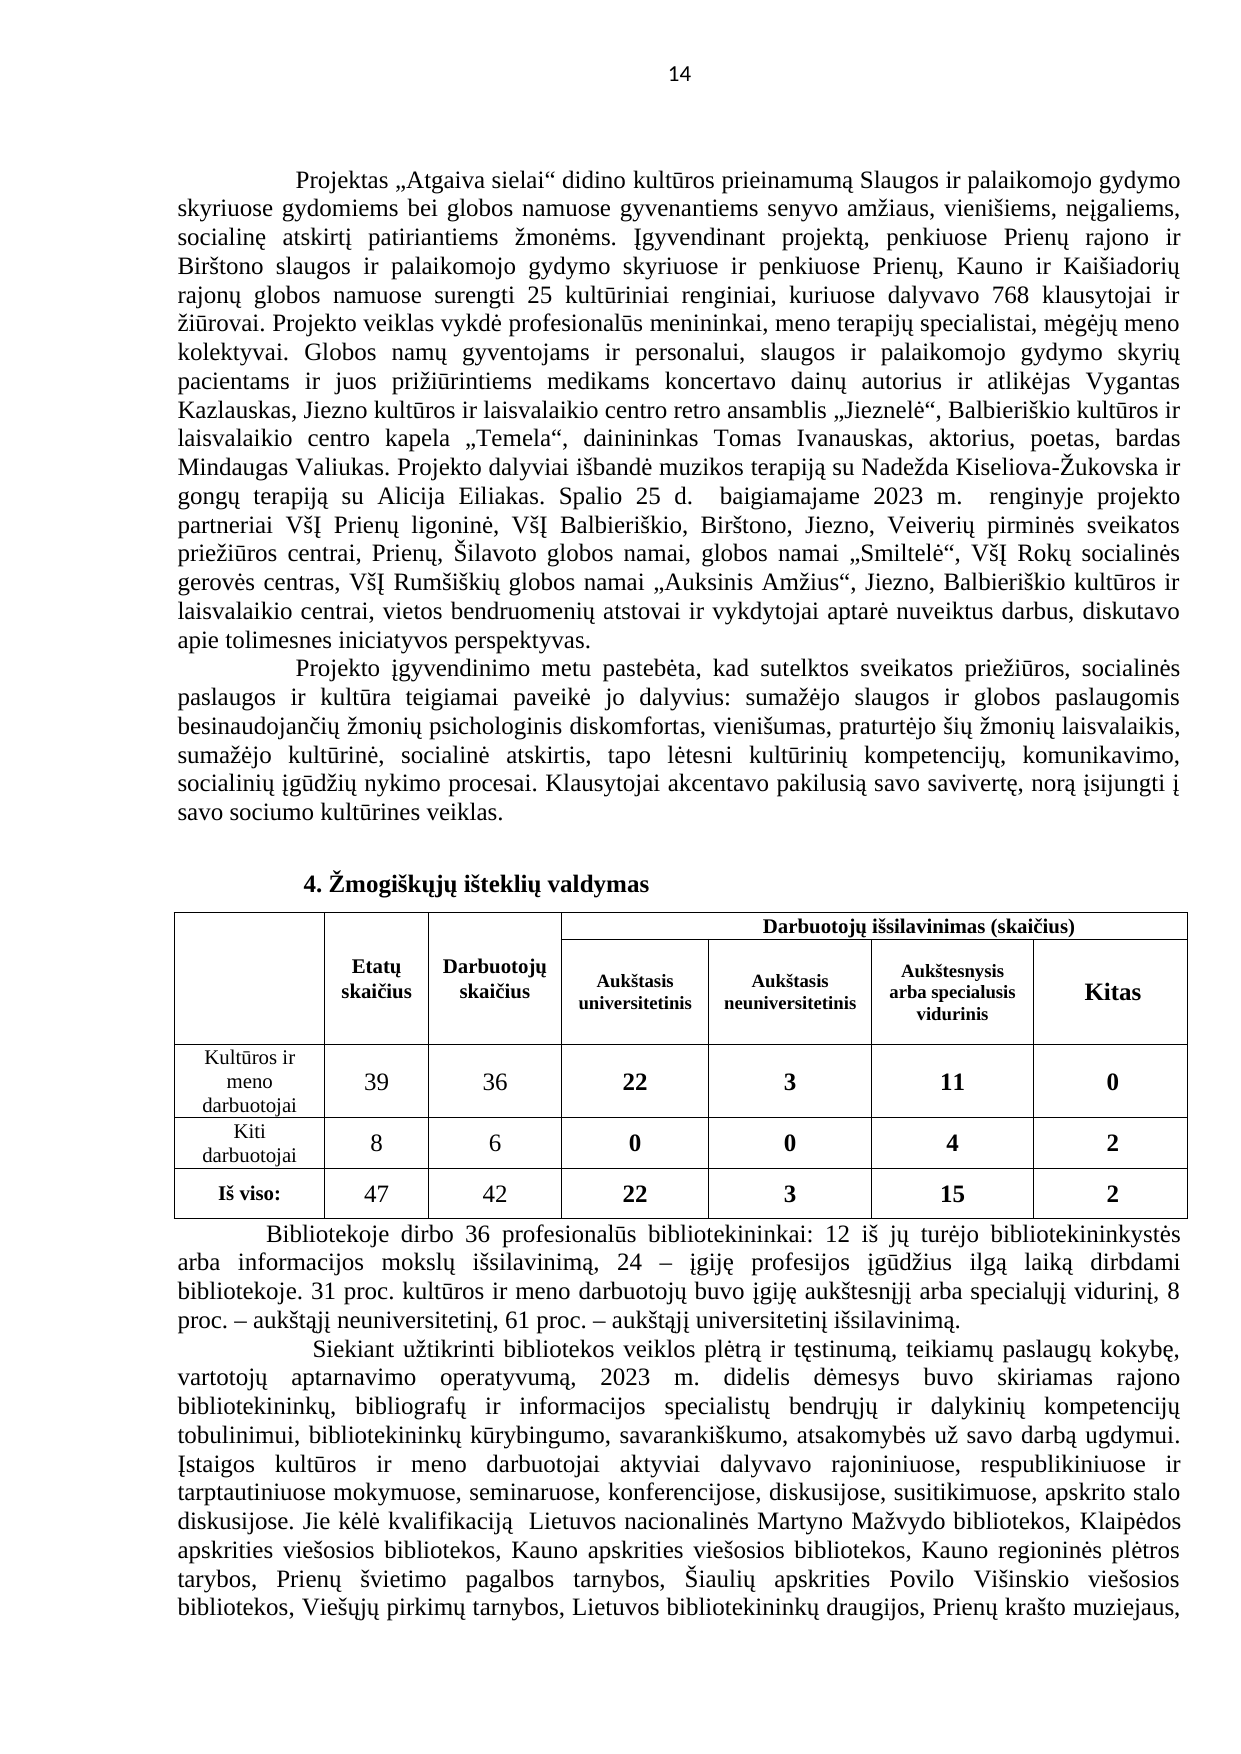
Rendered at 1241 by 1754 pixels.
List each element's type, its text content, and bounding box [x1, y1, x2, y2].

table_cell 11 [872, 1045, 1033, 1117]
text Siekiant užtikrinti bibliotekos veiklos plėtrą ir tęstinumą, teikiamų paslaugų kokybę, vartotojų aptarnavimo operatyvumą, 2023 m. didelis dėmesys buvo skiriamas rajono bibliotekininkų, bibliografų ir informacijos specialistų bendrųjų ir dalykinių kompetencijų tobulinimui, bibliotekininkų kūrybingumo, savarankiškumo, atsakomybės už savo darbą ugdymui. Įstaigos kultūros ir meno darbuotojai aktyviai dalyvavo rajoniniuose, respublikiniuose ir tarptautiniuose mokymuose, seminaruose, konferencijose, diskusijose, susitikimuose, apskrito stalo diskusijose. Jie kėlė kvalifikaciją Lietuvos nacionalinės Martyno Mažvydo bibliotekos, Klaipėdos apskrities viešosios bibliotekos, Kauno apskrities viešosios bibliotekos, Kauno regioninės plėtros tarybos, Prienų švietimo pagalbos tarnybos, Šiaulių apskrities Povilo Višinskio viešosios bibliotekos, Viešųjų pirkimų tarnybos, Lietuvos bibliotekininkų draugijos, Prienų krašto muziejaus, [177, 1334, 1181, 1621]
table_cell Kitas [1034, 940, 1187, 1044]
table_cell Aukštesnysis arba specialusis vidurinis [872, 940, 1033, 1044]
table_cell 2 [1034, 1118, 1187, 1167]
table_cell 6 [429, 1118, 561, 1167]
table_cell 39 [325, 1045, 428, 1117]
table_cell 22 [562, 1169, 708, 1218]
table_cell 0 [1034, 1045, 1187, 1117]
table_cell Kultūros ir meno darbuotojai [175, 1045, 324, 1117]
table_cell 8 [325, 1118, 428, 1167]
table_cell 47 [325, 1169, 428, 1218]
text Bibliotekoje dirbo 36 profesionalūs bibliotekininkai: 12 iš jų turėjo bibliotekininkystės arba informacijos mokslų išsilavinimą, 24 – įgiję profesijos įgūdžius ilgą laiką dirbdami bibliotekoje. 31 proc. kultūros ir meno darbuotojų buvo įgiję aukštesnįjį arba specialųjį vidurinį, 8 proc. – aukštąjį neuniversitetinį, 61 proc. – aukštąjį universitetinį išsilavinimą. [177, 1219, 1181, 1334]
text 4. Žmogiškųjų išteklių valdymas [215, 869, 1181, 898]
table_cell 36 [429, 1045, 561, 1117]
table_cell 3 [709, 1045, 871, 1117]
table_cell Iš viso: [175, 1169, 324, 1218]
table_cell 2 [1034, 1169, 1187, 1218]
table_cell Aukštasis universitetinis [562, 940, 708, 1044]
table_header Darbuotojų išsilavinimas (skaičius) [562, 913, 1187, 939]
table_cell 3 [709, 1169, 871, 1218]
table_cell 0 [562, 1118, 708, 1167]
table_cell 42 [429, 1169, 561, 1218]
table_header [175, 913, 324, 1044]
text Projekto įgyvendinimo metu pastebėta, kad sutelktos sveikatos priežiūros, socialinės paslaugos ir kultūra teigiamai paveikė jo dalyvius: sumažėjo slaugos ir globos paslaugomis besinaudojančių žmonių psichologinis diskomfortas, vienišumas, praturtėjo šių žmonių laisvalaikis, sumažėjo kultūrinė, socialinė atskirtis, tapo lėtesni kultūrinių kompetencijų, komunikavimo, socialinių įgūdžių nykimo procesai. Klausytojai akcentavo pakilusią savo savivertę, norą įsijungti į savo sociumo kultūrines veiklas. [177, 653, 1181, 826]
table_cell Aukštasis neuniversitetinis [709, 940, 871, 1044]
table_cell 0 [709, 1118, 871, 1167]
text Projektas „Atgaiva sielai“ didino kultūros prieinamumą Slaugos ir palaikomojo gydymo skyriuose gydomiems bei globos namuose gyvenantiems senyvo amžiaus, vienišiems, neįgaliems, socialinę atskirtį patiriantiems žmonėms. Įgyvendinant projektą, penkiuose Prienų rajono ir Birštono slaugos ir palaikomojo gydymo skyriuose ir penkiuose Prienų, Kauno ir Kaišiadorių rajonų globos namuose surengti 25 kultūriniai renginiai, kuriuose dalyvavo 768 klausytojai ir žiūrovai. Projekto veiklas vykdė profesionalūs menininkai, meno terapijų specialistai, mėgėjų meno kolektyvai. Globos namų gyventojams ir personalui, slaugos ir palaikomojo gydymo skyrių pacientams ir juos prižiūrintiems medikams koncertavo dainų autorius ir atlikėjas Vygantas Kazlauskas, Jiezno kultūros ir laisvalaikio centro retro ansamblis „Jieznelė“, Balbieriškio kultūros ir laisvalaikio centro kapela „Temela“, dainininkas Tomas Ivanauskas, aktorius, poetas, bardas Mindaugas Valiukas. Projekto dalyviai išbandė muzikos terapiją su Nadežda Kiseliova-Žukovska ir gongų terapiją su Alicija Eiliakas. Spalio 25 d. baigiamajame 2023 m. renginyje projekto partneriai VšĮ Prienų ligoninė, VšĮ Balbieriškio, Birštono, Jiezno, Veiverių pirminės sveikatos priežiūros centrai, Prienų, Šilavoto globos namai, globos namai „Smiltelė“, VšĮ Rokų socialinės gerovės centras, VšĮ Rumšiškių globos namai „Auksinis Amžius“, Jiezno, Balbieriškio kultūros ir laisvalaikio centrai, vietos bendruomenių atstovai ir vykdytojai aptarė nuveiktus darbus, diskutavo apie tolimesnes iniciatyvos perspektyvas. [177, 165, 1181, 653]
table_cell 4 [872, 1118, 1033, 1167]
table_header Darbuotojų skaičius [429, 913, 561, 1044]
table_header Etatų skaičius [325, 913, 428, 1044]
table_cell Kiti darbuotojai [175, 1118, 324, 1167]
table_cell 15 [872, 1169, 1033, 1218]
table_cell 22 [562, 1045, 708, 1117]
